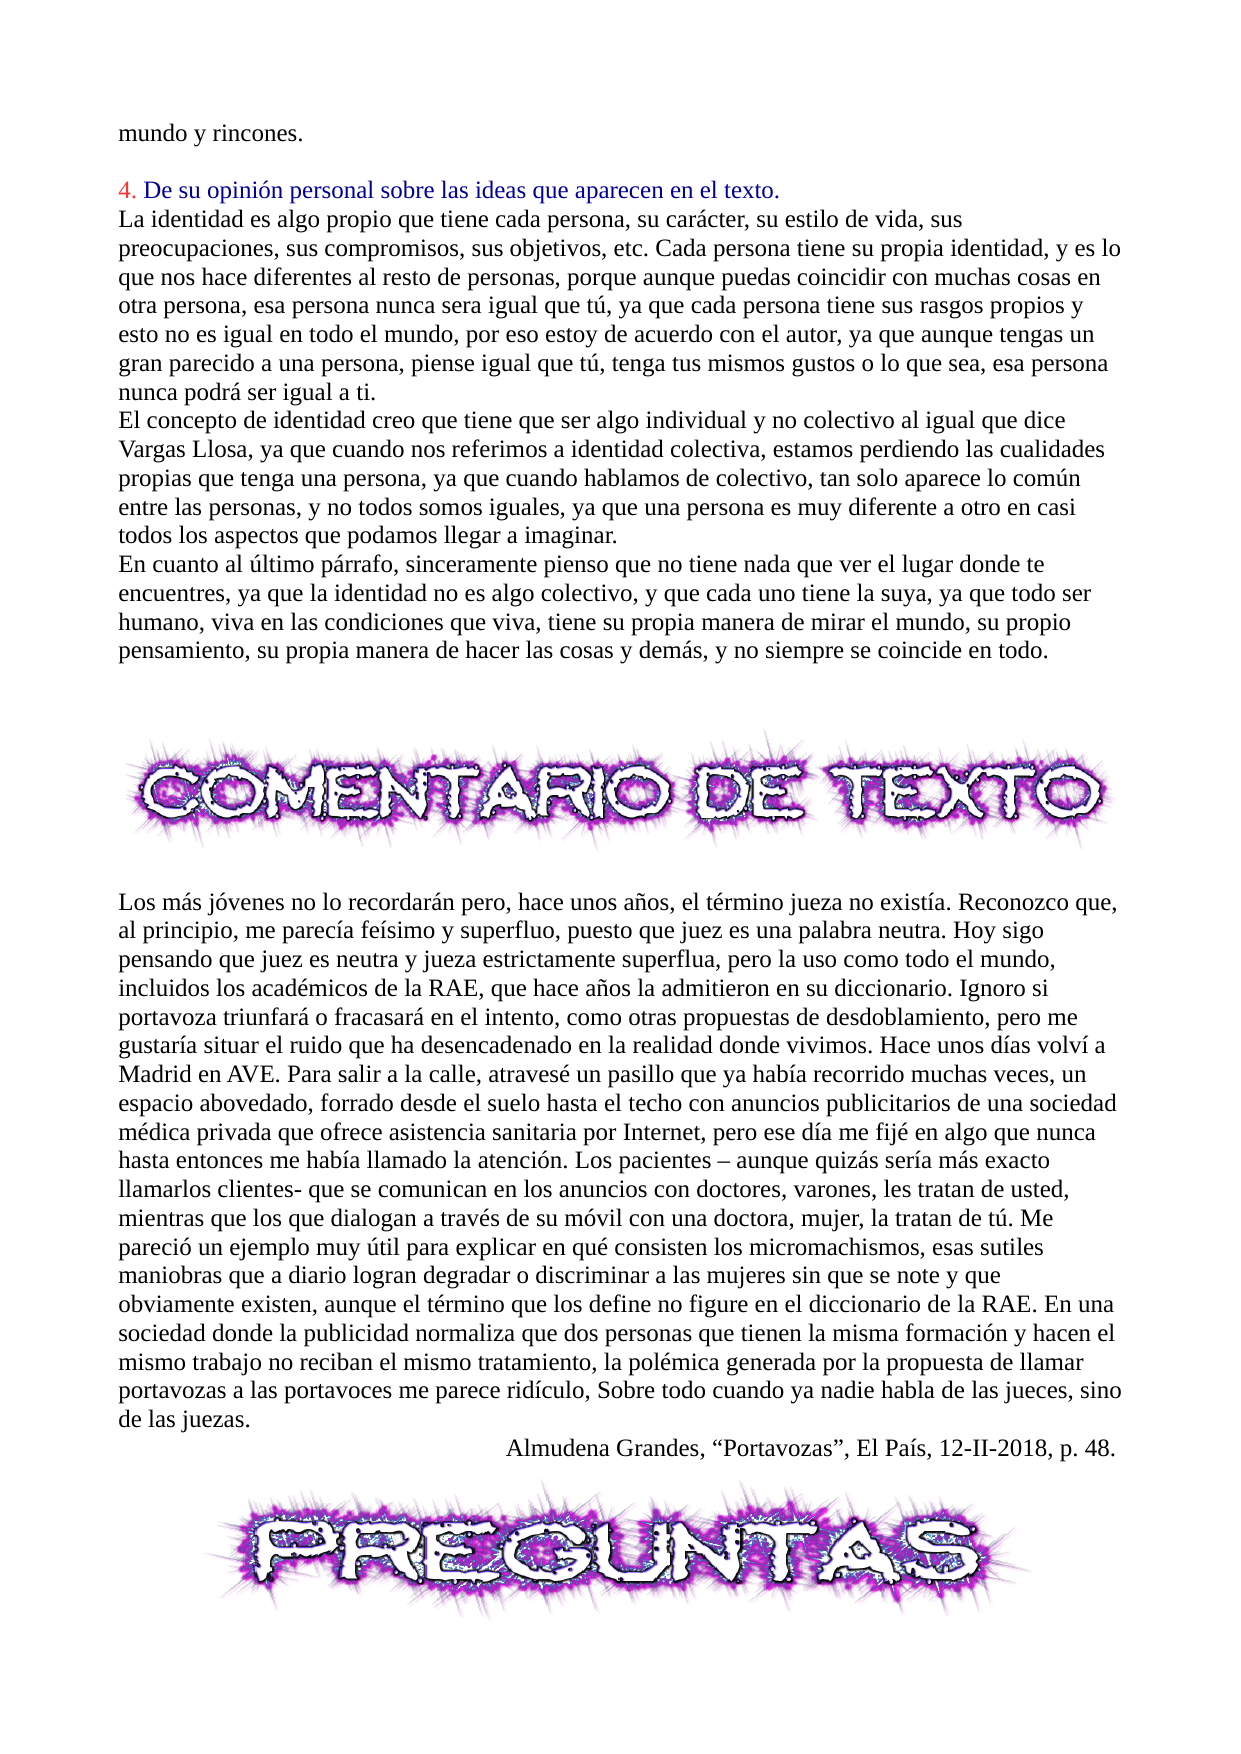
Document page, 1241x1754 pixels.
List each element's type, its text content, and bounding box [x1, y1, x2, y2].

text La identidad es algo propio que tiene cada persona, su carácter, su estilo de vida, sus preocupaciones, sus compromisos, sus objetivos, etc. Cada persona tiene su propia identidad, y es lo que nos hace diferentes al resto de personas, porque aunque puedas coincidir con muchas cosas en otra persona, esa persona nunca sera igual que tú, ya que cada persona tiene sus rasgos propios y esto no es igual en todo el mundo, por eso estoy de acuerdo con el autor, ya que aunque tengas un gran parecido a una persona, piense igual que tú, tenga tus mismos gustos o lo que sea, esa persona nunca podrá ser igual a ti. [118, 204, 1122, 406]
text En cuanto al último párrafo, sinceramente pienso que no tiene nada que ver el lugar donde te encuentres, ya que la identidad no es algo colectivo, y que cada uno tiene la suya, ya que todo ser humano, viva en las condiciones que viva, tiene su propia manera de mirar el mundo, su propio pensamiento, su propia manera de hacer las cosas y demás, y no siempre se coincide en todo. [118, 549, 1122, 664]
text 4. De su opinión personal sobre las ideas que aparecen en el texto. [118, 176, 1122, 204]
text mundo y rincones. [118, 118, 1122, 147]
text Los más jóvenes no lo recordarán pero, hace unos años, el término jueza no existía. Reconozco que, al principio, me parecía feísimo y superfluo, puesto que juez es una palabra neutra. Hoy sigo pensando que juez es neutra y jueza estrictamente superflua, pero la uso como todo el mundo, incluidos los académicos de la RAE, que hace años la admitieron en su diccionario. Ignoro si portavoza triunfará o fracasará en el intento, como otras propuestas de desdoblamiento, pero me gustaría situar el ruido que ha desencadenado en la realidad donde vivimos. Hace unos días volví a Madrid en AVE. Para salir a la calle, atravesé un pasillo que ya había recorrido muchas veces, un espacio abovedado, forrado desde el suelo hasta el techo con anuncios publicitarios de una sociedad médica privada que ofrece asistencia sanitaria por Internet, pero ese día me fijé en algo que nunca hasta entonces me había llamado la atención. Los pacientes – aunque quizás sería más exacto llamarlos clientes- que se comunican en los anuncios con doctores, varones, les tratan de usted, mientras que los que dialogan a través de su móvil con una doctora, mujer, la tratan de tú. Me pareció un ejemplo muy útil para explicar en qué consisten los micromachismos, esas sutiles maniobras que a diario logran degradar o discriminar a las mujeres sin que se note y que obviamente existen, aunque el término que los define no figure en el diccionario de la RAE. En una sociedad donde la publicidad normaliza que dos personas que tienen la misma formación y hacen el mismo trabajo no reciban el mismo tratamiento, la polémica generada por la propuesta de llamar portavozas a las portavoces me parece ridículo, Sobre todo cuando ya nadie habla de las jueces, sino de las juezas. [118, 887, 1122, 1433]
picture [118, 721, 1123, 858]
picture [196, 1471, 1044, 1629]
text El concepto de identidad creo que tiene que ser algo individual y no colectivo al igual que dice Vargas Llosa, ya que cuando nos referimos a identidad colectiva, estamos perdiendo las cualidades propias que tenga una persona, ya que cuando hablamos de colectivo, tan solo aparece lo común entre las personas, y no todos somos iguales, ya que una persona es muy diferente a otro en casi todos los aspectos que podamos llegar a imaginar. [118, 406, 1122, 549]
text Almudena Grandes, “Portavozas”, El País, 12-II-2018, p. 48. [118, 1433, 1122, 1462]
